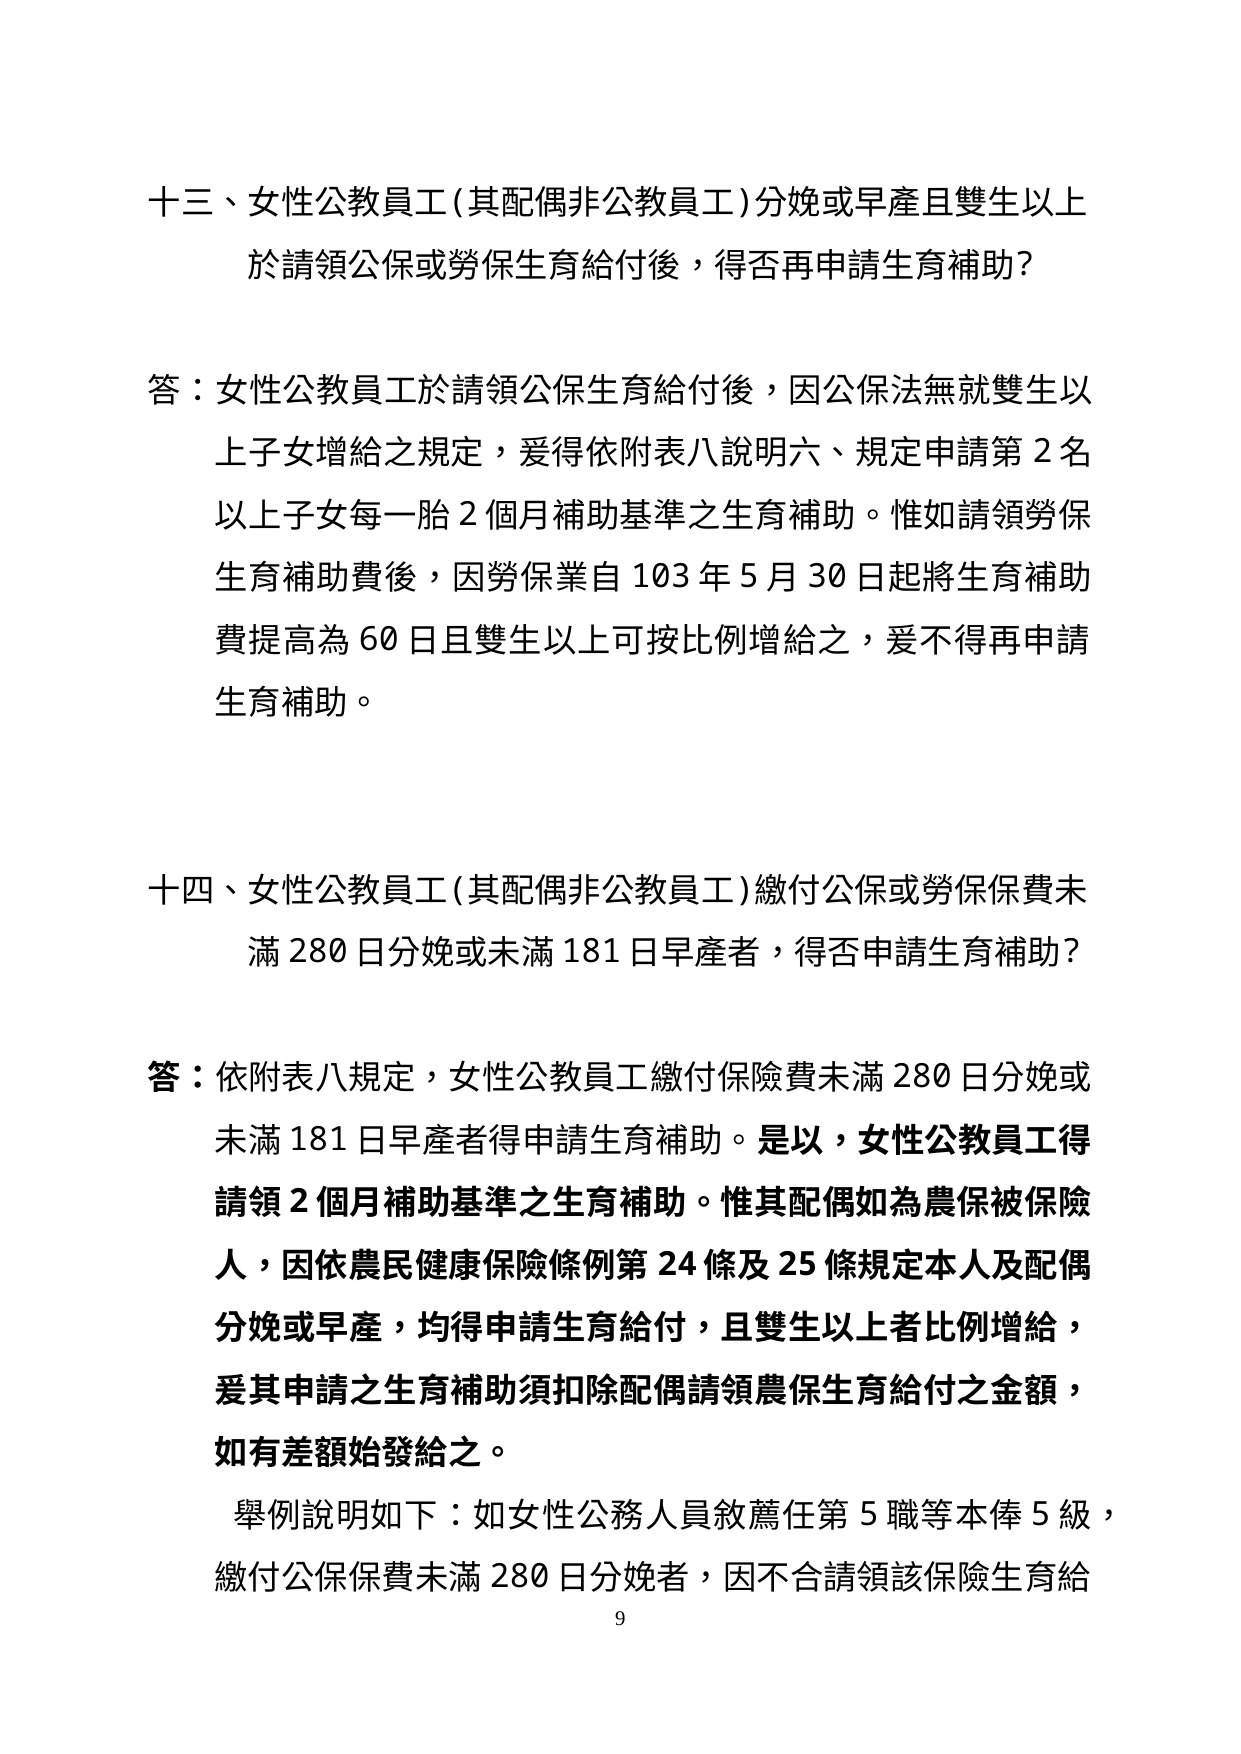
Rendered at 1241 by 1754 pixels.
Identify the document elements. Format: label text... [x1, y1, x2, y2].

text 舉例說明如下：如女性公務人員敘薦任第5職等本俸5級，繳付公保保費未滿280日分娩者，因不合請領該保險生育給付，得依附表八申請2個月生育補助48,880元（24,440×2）。惟如其配偶為農保被保險人已請領農保生育補助20,400元(10,200×2)，僅得請領二者間之差額28,480元(48,880-20,400)。 [148, 1471, 1092, 1596]
text 答：依附表八規定，女性公教員工繳付保險費未滿280日分娩或未滿181日早產者得申請生育補助。是以，女性公教員工得請領2個月補助基準之生育補助。惟其配偶如為農保被保險人，因依農民健康保險條例第24條及25條規定本人及配偶分娩或早產，均得申請生育給付，且雙生以上者比例增給，爰其申請之生育補助須扣除配偶請領農保生育給付之金額，如有差額始發給之。 [148, 1033, 1092, 1471]
text 答：女性公教員工於請領公保生育給付後，因公保法無就雙生以上子女增給之規定，爰得依附表八說明六、規定申請第2名以上子女每一胎2個月補助基準之生育補助。惟如請領勞保生育補助費後，因勞保業自103年5月30日起將生育補助費提高為60日且雙生以上可按比例增給之，爰不得再申請生育補助。 [148, 346, 1092, 721]
subtitle 十三、女性公教員工(其配偶非公教員工)分娩或早產且雙生以上於請領公保或勞保生育給付後，得否再申請生育補助? [148, 158, 1092, 283]
subtitle 十四、女性公教員工(其配偶非公教員工)繳付公保或勞保保費未滿280日分娩或未滿181日早產者，得否申請生育補助? [148, 846, 1092, 971]
